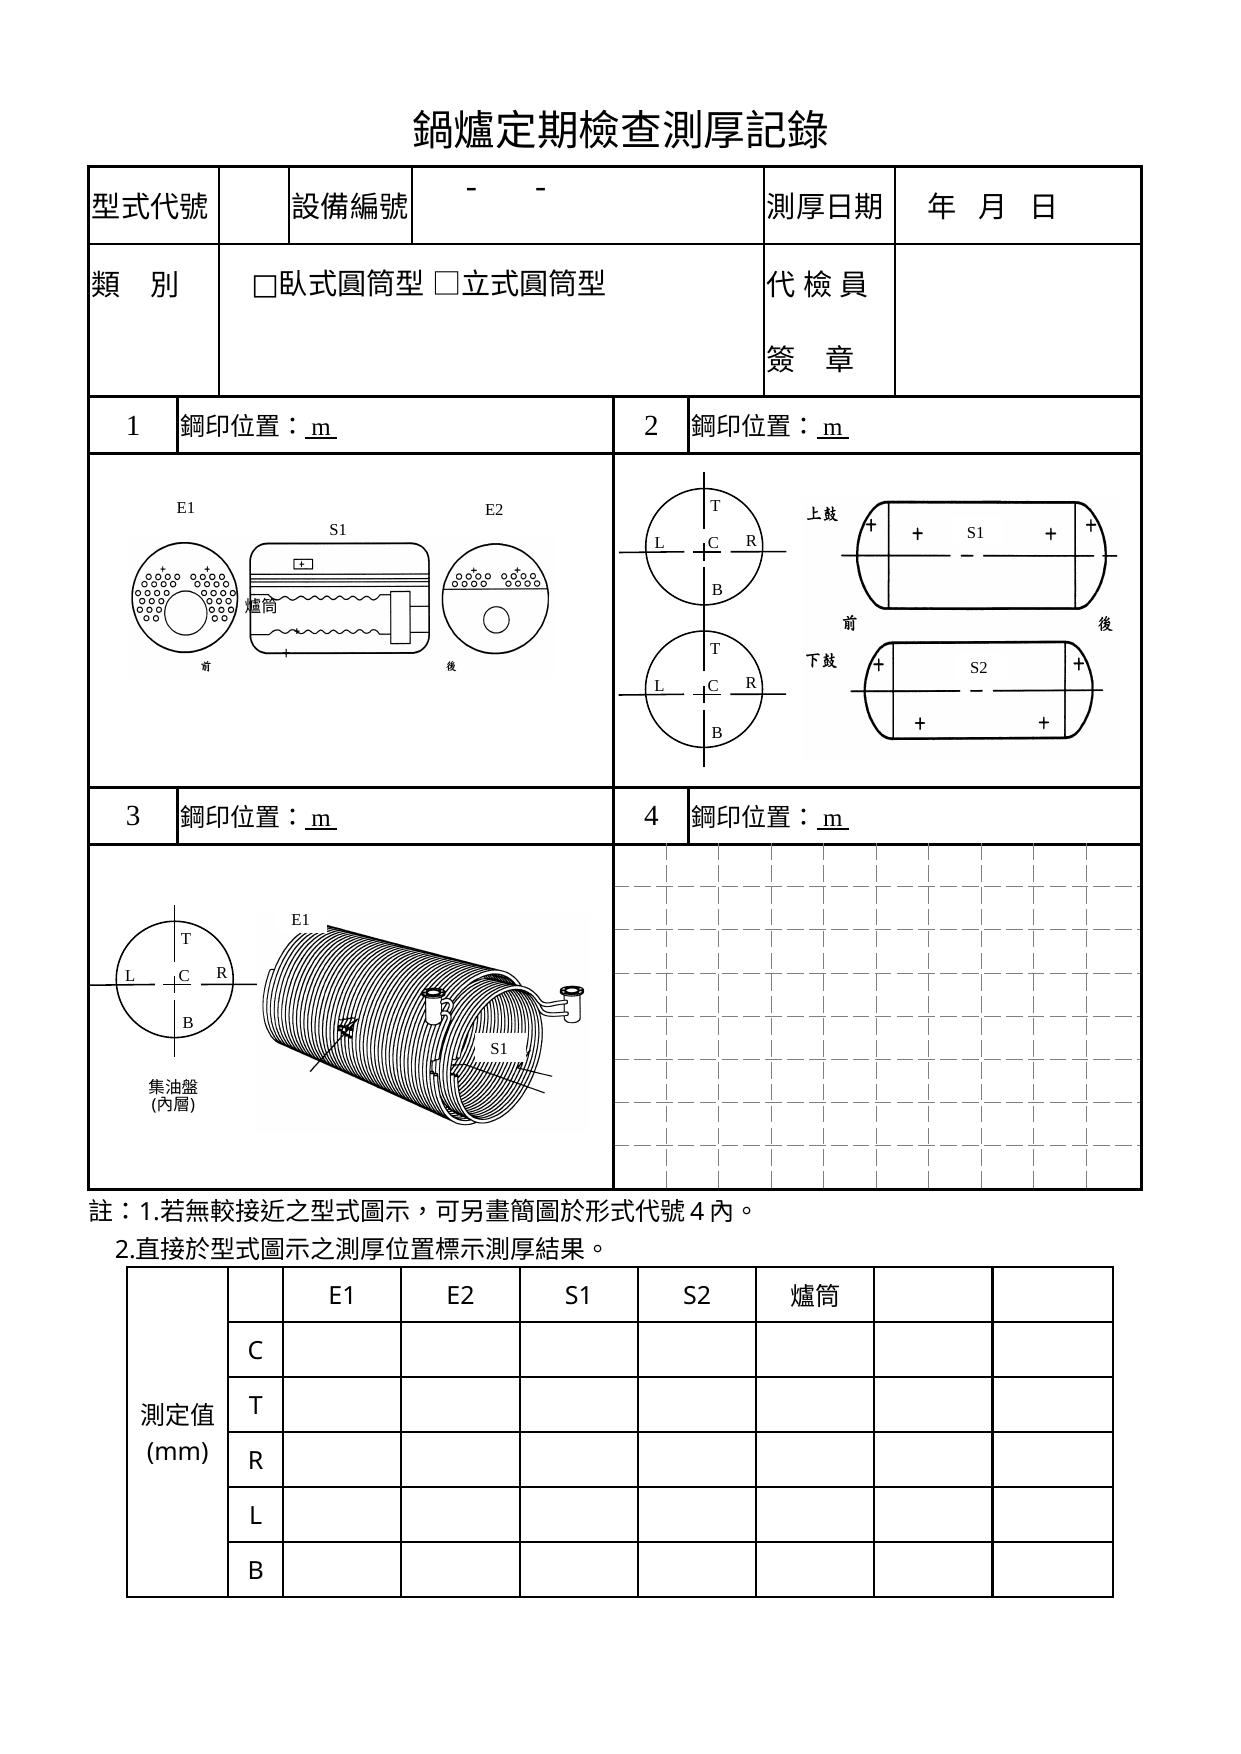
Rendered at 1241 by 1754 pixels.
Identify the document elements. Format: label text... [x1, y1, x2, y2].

table_cell 1 [90, 398, 176, 452]
table_cell E1 E2 [615, 455, 1140, 786]
table_cell [876, 973, 929, 1016]
table_cell B [229, 1543, 282, 1596]
table_cell [824, 1102, 876, 1145]
table_cell [757, 1323, 873, 1376]
table_cell [521, 1323, 637, 1376]
table_cell [1086, 973, 1140, 1016]
table_cell [1086, 1102, 1140, 1145]
table_cell [521, 1543, 637, 1596]
table_header E2 [402, 1268, 519, 1321]
table_cell [876, 1102, 929, 1145]
table_cell S1 爐筒 [90, 455, 612, 786]
table_cell [615, 1016, 666, 1059]
table_cell [521, 1378, 637, 1431]
table_cell C [229, 1323, 282, 1376]
table_cell [615, 929, 666, 972]
table_cell [757, 1488, 873, 1541]
table_cell [875, 1488, 991, 1541]
table_cell [639, 1488, 755, 1541]
table_cell [615, 1145, 666, 1188]
table_cell [824, 1059, 876, 1102]
table_header 年 月 日 [896, 168, 1140, 243]
table_cell [719, 973, 771, 1016]
table_cell [771, 886, 824, 929]
table_header [994, 1268, 1112, 1321]
table_cell [284, 1323, 400, 1376]
table_cell L [229, 1488, 282, 1541]
table_cell [771, 929, 824, 972]
table_cell [719, 886, 771, 929]
table_cell [666, 973, 719, 1016]
table_cell [1086, 1145, 1140, 1188]
table_cell [1086, 929, 1140, 972]
table_header 測厚日期 [765, 168, 894, 243]
table_cell 類 別 [90, 245, 218, 395]
table_cell T [229, 1378, 282, 1431]
table_cell [981, 886, 1034, 929]
table_cell [981, 929, 1034, 972]
table_cell [1034, 1059, 1086, 1102]
table_cell [719, 1145, 771, 1188]
table_header [229, 1268, 282, 1321]
table_cell [615, 973, 666, 1016]
table_cell [1034, 846, 1086, 886]
table_cell [771, 846, 824, 886]
text 註：1.若無較接近之型式圖示，可另畫簡圖於形式代號4內。 [89, 1191, 1152, 1229]
table_cell [824, 929, 876, 972]
table_header 爐筒 [757, 1268, 873, 1321]
table_cell [929, 886, 981, 929]
table_cell [929, 1102, 981, 1145]
table_cell [402, 1543, 519, 1596]
table_cell [666, 1016, 719, 1059]
table_cell [639, 1323, 755, 1376]
table_cell [615, 886, 666, 929]
table_cell [284, 1543, 400, 1596]
table_header S1 [521, 1268, 637, 1321]
text 鍋爐定期檢查測厚記錄 [89, 89, 1152, 164]
table_cell [875, 1378, 991, 1431]
table_cell 代 檢 員 簽 章 [765, 245, 894, 395]
table_cell [1086, 886, 1140, 929]
table_cell [929, 973, 981, 1016]
table_cell [757, 1433, 873, 1486]
table_cell [639, 1433, 755, 1486]
table_cell 鋼印位置： m [179, 398, 612, 452]
table_cell [994, 1433, 1112, 1486]
table_cell [402, 1378, 519, 1431]
table_cell [771, 973, 824, 1016]
table_cell [771, 1059, 824, 1102]
table_header [220, 168, 288, 243]
table_cell [824, 973, 876, 1016]
table_cell [666, 1059, 719, 1102]
table_cell [666, 846, 719, 886]
table_cell [875, 1433, 991, 1486]
table_cell [876, 1016, 929, 1059]
table_cell [981, 846, 1034, 886]
table_cell [981, 1016, 1034, 1059]
table_cell [666, 1145, 719, 1188]
text 2.直接於型式圖示之測厚位置標示測厚結果。 [89, 1229, 1152, 1266]
table_header - - [413, 168, 763, 243]
table_cell [1034, 1102, 1086, 1145]
table_cell [521, 1433, 637, 1486]
table_cell [719, 929, 771, 972]
table_header [875, 1268, 991, 1321]
table_cell R [229, 1433, 282, 1486]
table_cell [1034, 1016, 1086, 1059]
table_cell 鋼印位置： m [179, 789, 612, 843]
table_cell [981, 973, 1034, 1016]
table_cell [757, 1543, 873, 1596]
table_cell [719, 1016, 771, 1059]
table_cell [876, 886, 929, 929]
table_cell [981, 1145, 1034, 1188]
table_cell [284, 1433, 400, 1486]
table_cell [475, 1033, 526, 1062]
table_cell 鋼印位置： m [690, 789, 1140, 843]
table_cell [994, 1378, 1112, 1431]
table_cell 2 [615, 398, 687, 452]
table_cell [896, 245, 1140, 395]
table_cell [876, 1059, 929, 1102]
table_cell [1034, 929, 1086, 972]
table_cell [824, 886, 876, 929]
table_header 測定值 (mm) [128, 1268, 227, 1596]
table_cell [929, 1059, 981, 1102]
picture [803, 497, 1120, 761]
table_header 設備編號 [290, 168, 411, 243]
table_cell [90, 846, 612, 1188]
table_cell [615, 1059, 666, 1102]
table_cell [402, 1488, 519, 1541]
table_cell [981, 1102, 1034, 1145]
table_cell [719, 1059, 771, 1102]
table_cell [929, 929, 981, 972]
table_cell [929, 1145, 981, 1188]
table_cell [639, 1543, 755, 1596]
table_cell □臥式圓筒型 □立式圓筒型 [220, 245, 763, 395]
table_cell [615, 1102, 666, 1145]
table_cell 3 [90, 789, 176, 843]
table_cell [666, 1102, 719, 1145]
table_cell [876, 1145, 929, 1188]
table_cell [402, 1323, 519, 1376]
table_cell [1034, 973, 1086, 1016]
table_cell [1086, 846, 1140, 886]
table_cell [876, 846, 929, 886]
table_cell [719, 1102, 771, 1145]
table_cell [929, 846, 981, 886]
table_cell [994, 1323, 1112, 1376]
table_cell 鋼印位置： m [690, 398, 1140, 452]
table_cell [666, 929, 719, 972]
table_cell [994, 1543, 1112, 1596]
table_cell [284, 1488, 400, 1541]
table_cell [284, 1378, 400, 1431]
table_cell [824, 1016, 876, 1059]
table_header 型式代號 [90, 168, 218, 243]
table_cell [402, 1433, 519, 1486]
table_cell [1086, 1059, 1140, 1102]
table_cell 4 [615, 789, 687, 843]
table_cell [876, 929, 929, 972]
table_cell [994, 1488, 1112, 1541]
table_cell [771, 1102, 824, 1145]
table_cell [771, 1145, 824, 1188]
table_cell [981, 1059, 1034, 1102]
table_cell [929, 1016, 981, 1059]
table_cell [719, 846, 771, 886]
table_header S2 [639, 1268, 755, 1321]
table_cell [1086, 1016, 1140, 1059]
table_cell [875, 1323, 991, 1376]
table_header E1 [284, 1268, 400, 1321]
table_cell [824, 846, 876, 886]
table_cell [1034, 886, 1086, 929]
table_cell [639, 1378, 755, 1431]
table_cell [875, 1543, 991, 1596]
table_cell [757, 1378, 873, 1431]
table_cell [1034, 1145, 1086, 1188]
table_cell [824, 1145, 876, 1188]
table_cell [521, 1488, 637, 1541]
table_cell [615, 846, 666, 886]
table_cell [771, 1016, 824, 1059]
table_cell [666, 886, 719, 929]
